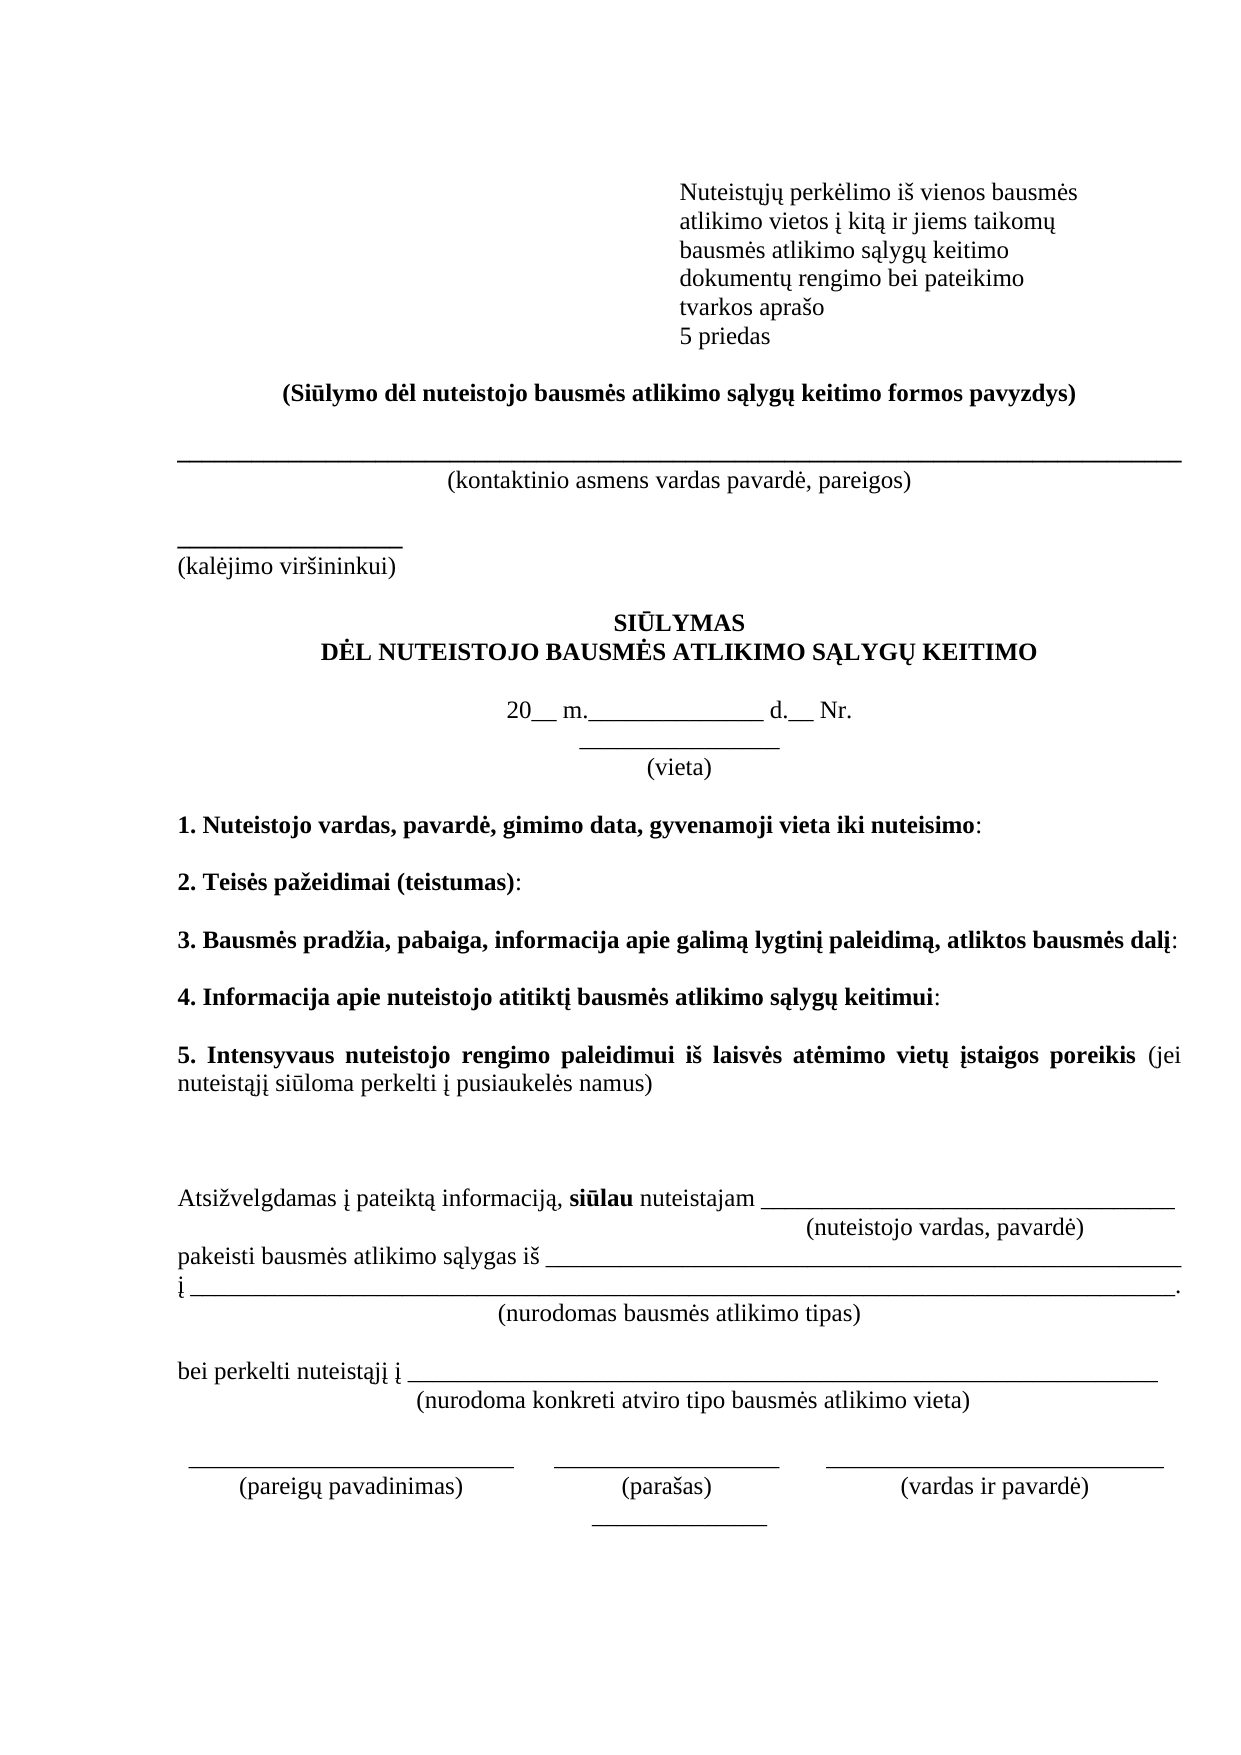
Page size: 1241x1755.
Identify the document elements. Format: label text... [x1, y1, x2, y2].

text (nurodomas bausmės atlikimo tipas) [177, 1298, 1181, 1327]
text 5. Intensyvaus nuteistojo rengimo paleidimui iš laisvės atėmimo vietų įstaigos poreikis (jei nuteistąjį siūloma perkelti į pusiaukelės namus) [177, 1040, 1181, 1097]
text (kalėjimo viršininkui) [177, 551, 1181, 580]
text 1. Nuteistojo vardas, pavardė, gimimo data, gyvenamoji vieta iki nuteisimo: [177, 810, 1181, 838]
text Nuteistųjų perkėlimo iš vienos bausmės [177, 177, 1181, 206]
text (kontaktinio asmens vardas pavardė, pareigos) [177, 465, 1181, 493]
text į . [177, 1270, 1181, 1298]
text ______________ [177, 1500, 1181, 1528]
text __________________ [177, 522, 1181, 551]
table_header __________________________ (pareigų pavadinimas) [177, 1442, 525, 1500]
text 5 priedas [177, 321, 1181, 350]
text 4. Informacija apie nuteistojo atitiktį bausmės atlikimo sąlygų keitimui: [177, 982, 1181, 1011]
text Atsižvelgdamas į pateiktą informaciją, siūlau nuteistajam [177, 1183, 1181, 1212]
text bausmės atlikimo sąlygų keitimo [177, 235, 1181, 263]
text dokumentų rengimo bei pateikimo [177, 263, 1181, 292]
text 3. Bausmės pradžia, pabaiga, informacija apie galimą lygtinį paleidimą, atliktos bausmės dalį: [177, 925, 1181, 953]
text tvarkos aprašo [177, 292, 1181, 321]
text DĖL NUTEISTOJO BAUSMĖS ATLIKIMO SĄLYGŲ KEITIMO [177, 637, 1181, 666]
text (vieta) [177, 752, 1181, 781]
table_header ___________________________ (vardas ir pavardė) [808, 1442, 1181, 1500]
text 20__ m.______________ d.__ Nr. [177, 695, 1181, 723]
text (Siūlymo dėl nuteistojo bausmės atlikimo sąlygų keitimo formos pavyzdys) [177, 378, 1181, 407]
text 2. Teisės pažeidimai (teistumas): [177, 867, 1181, 896]
text atlikimo vietos į kitą ir jiems taikomų [177, 206, 1181, 235]
table_header __________________ (parašas) [525, 1442, 808, 1500]
text (nuteistojo vardas, pavardė) [177, 1212, 1181, 1241]
text (nurodoma konkreti atviro tipo bausmės atlikimo vieta) [177, 1385, 1181, 1413]
text pakeisti bausmės atlikimo sąlygas iš [177, 1241, 1181, 1270]
text ________________ [177, 723, 1181, 752]
text SIŪLYMAS [177, 608, 1181, 637]
text bei perkelti nuteistąjį į ____________________________________________________________ [177, 1356, 1181, 1385]
